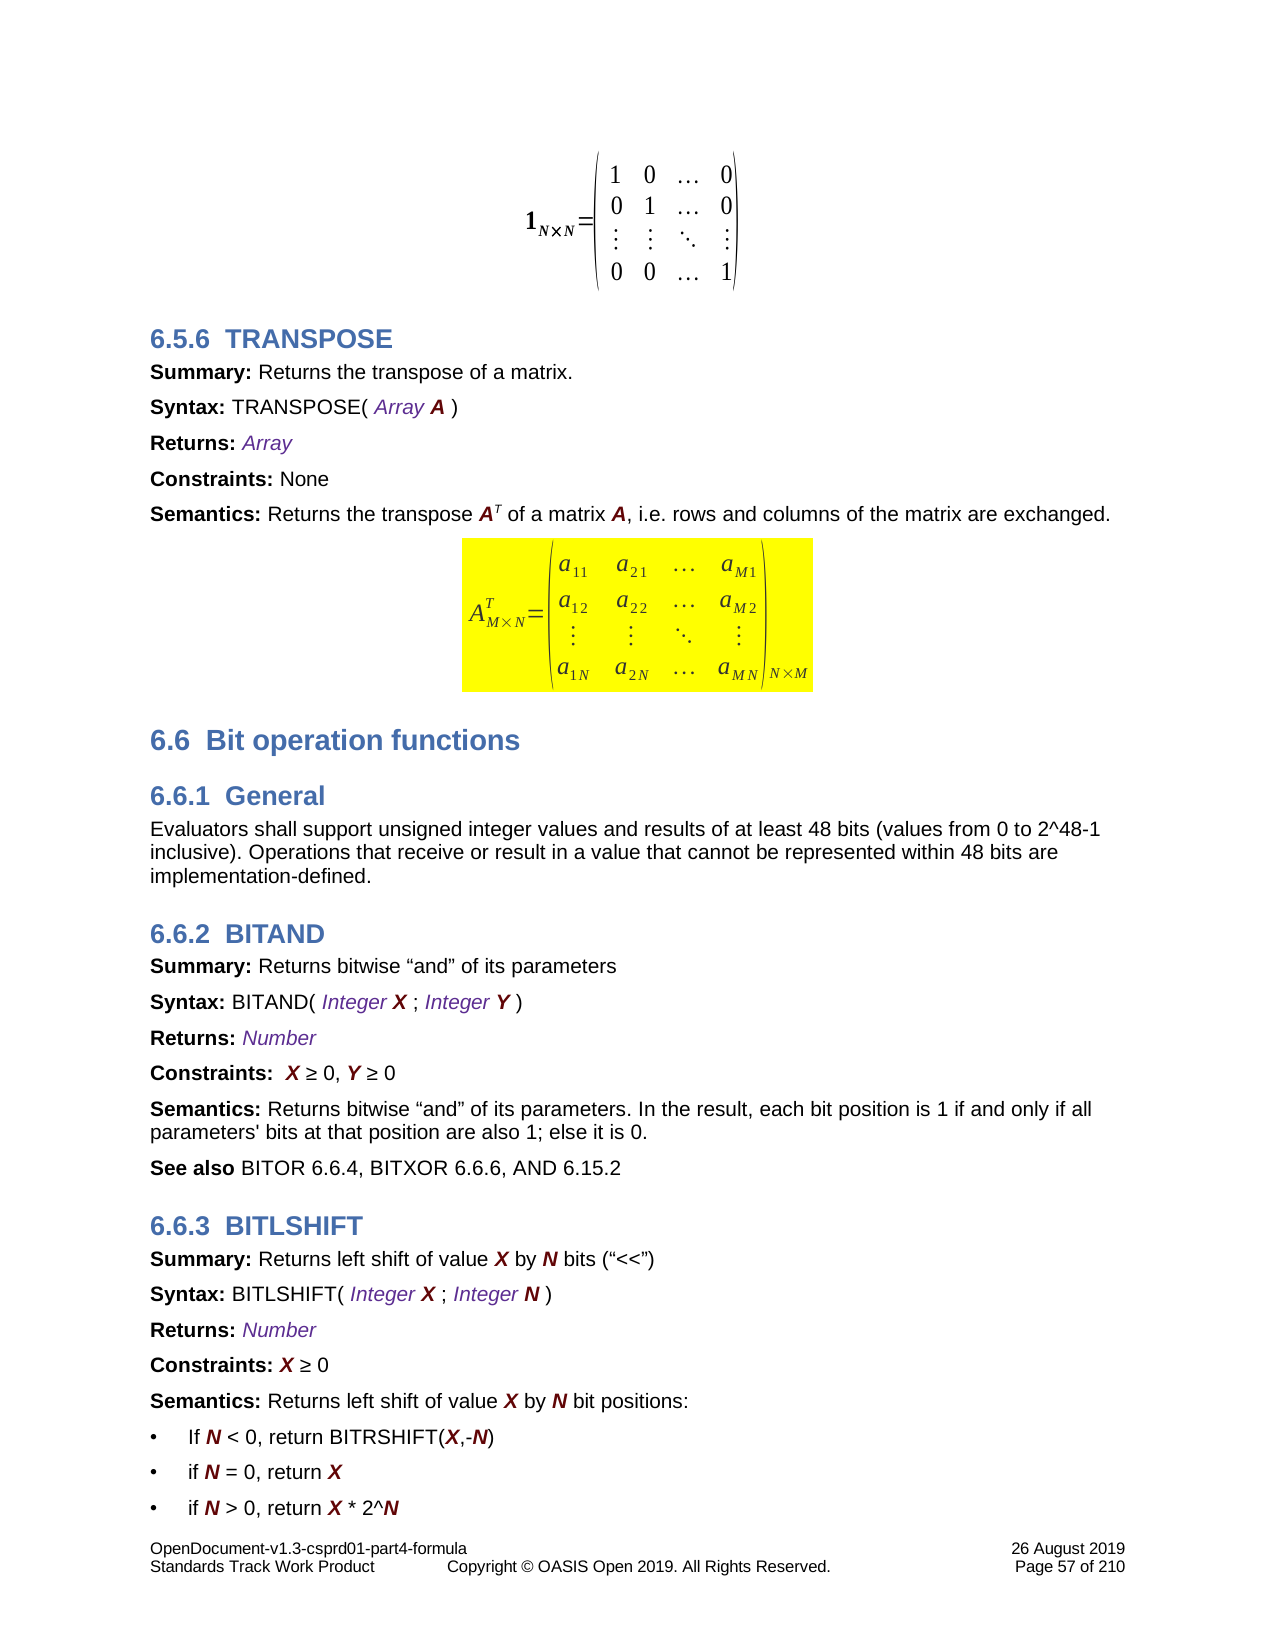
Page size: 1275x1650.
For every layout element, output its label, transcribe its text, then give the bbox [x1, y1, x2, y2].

text See also BITOR 6.6.4, BITXOR 6.6.6, AND 6.15.2 [150, 1156, 1125, 1180]
text Semantics: Returns bitwise “and” of its parameters. In the result, each bit position is 1 if and only if all parameters' bits at that position are also 1; else it is 0. [150, 1097, 1125, 1144]
subtitle General [150, 781, 1125, 811]
text Semantics: Returns the transpose AT of a matrix A, i.e. rows and columns of the matrix are exchanged. [150, 503, 1125, 526]
text Syntax: TRANSPOSE( Array A ) [150, 396, 1125, 419]
text Syntax: BITLSHIFT( Integer X ; Integer N ) [150, 1283, 1125, 1306]
text Semantics: Returns left shift of value X by N bit positions: [150, 1389, 1125, 1413]
text Returns: Number [150, 1026, 1125, 1049]
text Constraints: None [150, 467, 1125, 491]
text Constraints: X ≥ 0 [150, 1354, 1125, 1377]
list if N = 0, return X [150, 1461, 1125, 1484]
text Summary: Returns bitwise “and” of its parameters [150, 955, 1125, 978]
text Summary: Returns the transpose of a matrix. [150, 360, 1125, 384]
list If N < 0, return BITRSHIFT(X,-N) [150, 1425, 1125, 1449]
list if N > 0, return X * 2^N [150, 1496, 1125, 1520]
subtitle BITLSHIFT [150, 1211, 1125, 1241]
text Returns: Array [150, 431, 1125, 455]
text Returns: Number [150, 1318, 1125, 1342]
text Summary: Returns left shift of value X by N bits (“<<”) [150, 1247, 1125, 1271]
subtitle TRANSPOSE [150, 324, 1125, 354]
text Syntax: BITAND( Integer X ; Integer Y ) [150, 990, 1125, 1014]
subtitle BITAND [150, 919, 1125, 949]
subtitle Bit operation functions [150, 723, 1125, 756]
text Constraints: X ≥ 0, Y ≥ 0 [150, 1062, 1125, 1085]
text Evaluators shall support unsigned integer values and results of at least 48 bits (values from 0 to 2^48-1 inclusive). Operations that receive or result in a value that cannot be represented within 48 bits are implementation-defined. [150, 817, 1125, 888]
